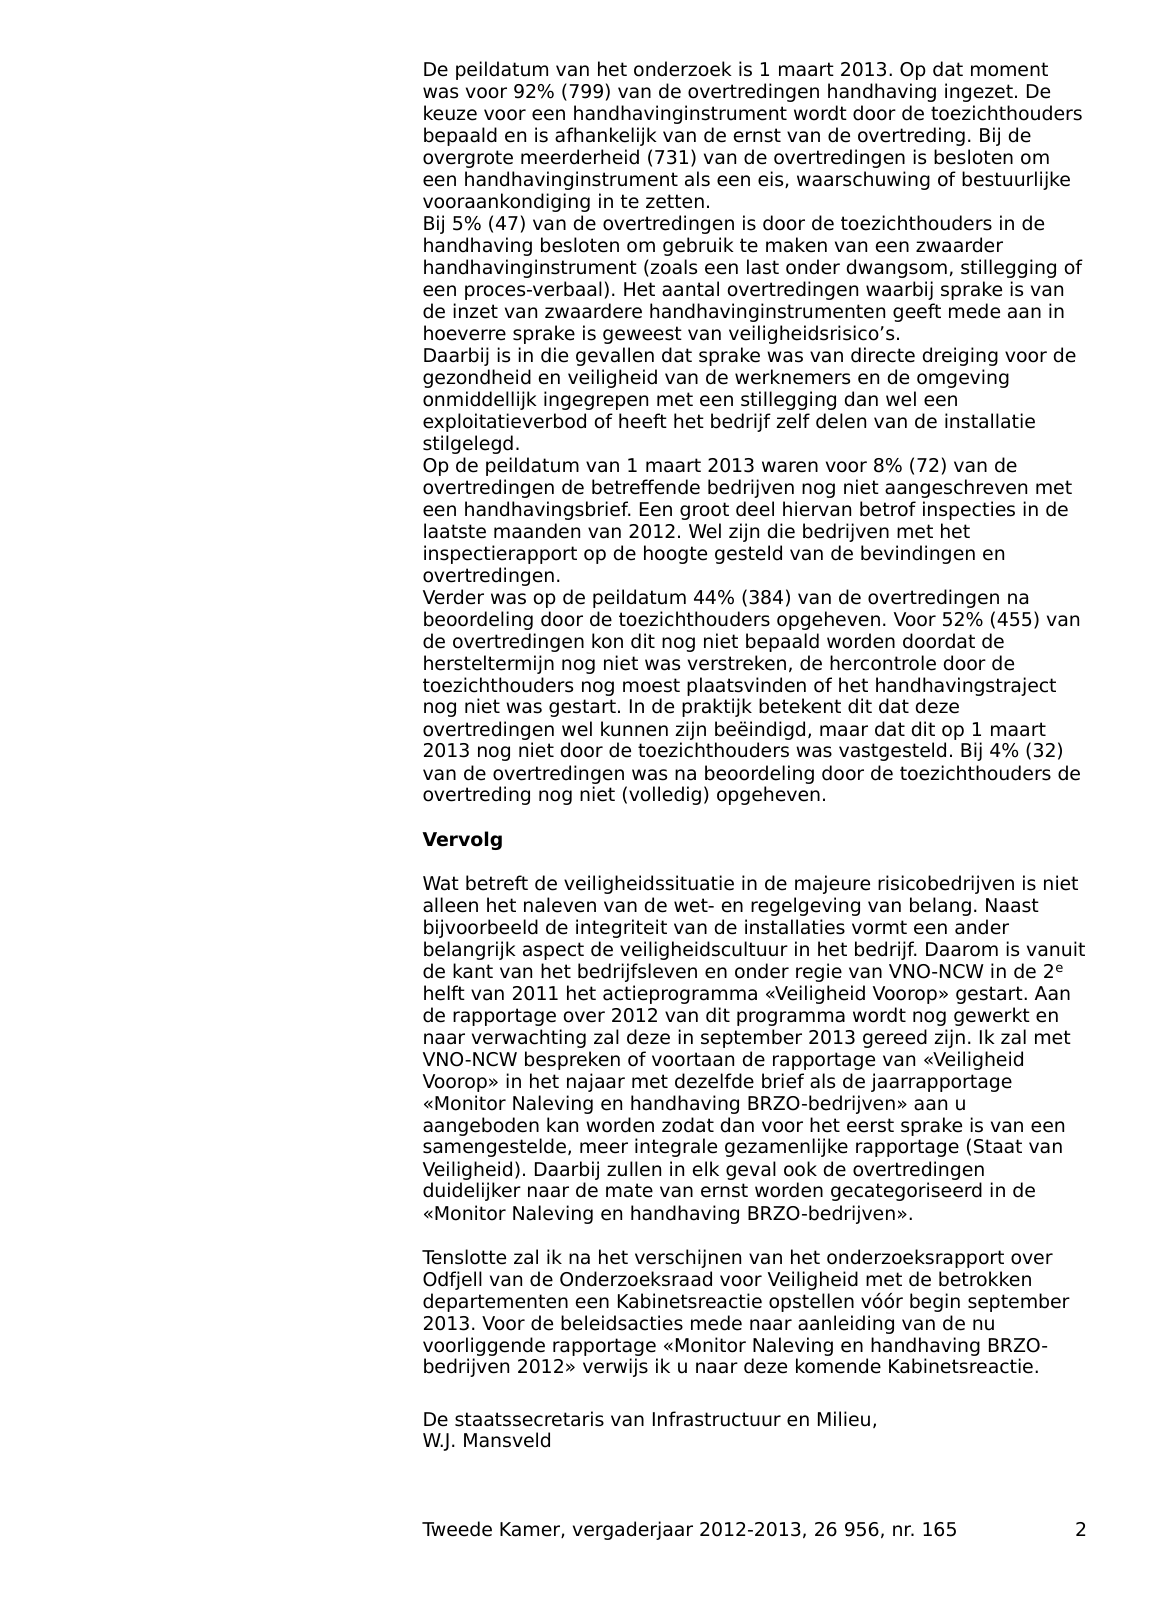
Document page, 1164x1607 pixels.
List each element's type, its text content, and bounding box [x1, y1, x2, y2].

text Op de peildatum van 1 maart 2013 waren voor 8% (72) van de overtredingen de betreffende bedrijven nog niet aangeschreven met een handhavingsbrief. Een groot deel hiervan betrof inspecties in de laatste maanden van 2012. Wel zijn die bedrijven met het inspectierapport op de hoogte gesteld van de bevindingen en overtredingen. [422, 455, 1087, 587]
text De staatssecretaris van Infrastructuur en Milieu, W.J. Mansveld [422, 1408, 1087, 1452]
text De peildatum van het onderzoek is 1 maart 2013. Op dat moment was voor 92% (799) van de overtredingen handhaving ingezet. De keuze voor een handhavinginstrument wordt door de toezichthouders bepaald en is afhankelijk van de ernst van de overtreding. Bij de overgrote meerderheid (731) van de overtredingen is besloten om een handhavinginstrument als een eis, waarschuwing of bestuurlijke vooraankondiging in te zetten. [422, 59, 1087, 213]
text Wat betreft de veiligheidssituatie in de majeure risicobedrijven is niet alleen het naleven van de wet- en regelgeving van belang. Naast bijvoorbeeld de integriteit van de installaties vormt een ander belangrijk aspect de veiligheidscultuur in het bedrijf. Daarom is vanuit de kant van het bedrijfsleven en onder regie van VNO-NCW in de 2e helft van 2011 het actieprogramma «Veiligheid Voorop» gestart. Aan de rapportage over 2012 van dit programma wordt nog gewerkt en naar verwachting zal deze in september 2013 gereed zijn. Ik zal met VNO-NCW bespreken of voortaan de rapportage van «Veiligheid Voorop» in het najaar met dezelfde brief als de jaarrapportage «Monitor Naleving en handhaving BRZO-bedrijven» aan u aangeboden kan worden zodat dan voor het eerst sprake is van een samengestelde, meer integrale gezamenlijke rapportage (Staat van Veiligheid). Daarbij zullen in elk geval ook de overtredingen duidelijker naar de mate van ernst worden gecategoriseerd in de «Monitor Naleving en handhaving BRZO-bedrijven». [422, 873, 1087, 1224]
text Verder was op de peildatum 44% (384) van de overtredingen na beoordeling door de toezichthouders opgeheven. Voor 52% (455) van de overtredingen kon dit nog niet bepaald worden doordat de hersteltermijn nog niet was verstreken, de hercontrole door de toezichthouders nog moest plaatsvinden of het handhavingstraject nog niet was gestart. In de praktijk betekent dit dat deze overtredingen wel kunnen zijn beëindigd, maar dat dit op 1 maart 2013 nog niet door de toezichthouders was vastgesteld. Bij 4% (32) van de overtredingen was na beoordeling door de toezichthouders de overtreding nog niet (volledig) opgeheven. [422, 587, 1087, 806]
text Daarbij is in die gevallen dat sprake was van directe dreiging voor de gezondheid en veiligheid van de werknemers en de omgeving onmiddellijk ingegrepen met een stillegging dan wel een exploitatieverbod of heeft het bedrijf zelf delen van de installatie stilgelegd. [422, 345, 1087, 455]
text Tenslotte zal ik na het verschijnen van het onderzoeksrapport over Odfjell van de Onderzoeksraad voor Veiligheid met de betrokken departementen een Kabinetsreactie opstellen vóór begin september 2013. Voor de beleidsacties mede naar aanleiding van de nu voorliggende rapportage «Monitor Naleving en handhaving BRZO-bedrijven 2012» verwijs ik u naar deze komende Kabinetsreactie. [422, 1247, 1087, 1378]
text Bij 5% (47) van de overtredingen is door de toezichthouders in de handhaving besloten om gebruik te maken van een zwaarder handhavinginstrument (zoals een last onder dwangsom, stillegging of een proces-verbaal). Het aantal overtredingen waarbij sprake is van de inzet van zwaardere handhavinginstrumenten geeft mede aan in hoeverre sprake is geweest van veiligheidsrisico’s. [422, 213, 1087, 345]
subtitle Vervolg [422, 828, 1087, 851]
